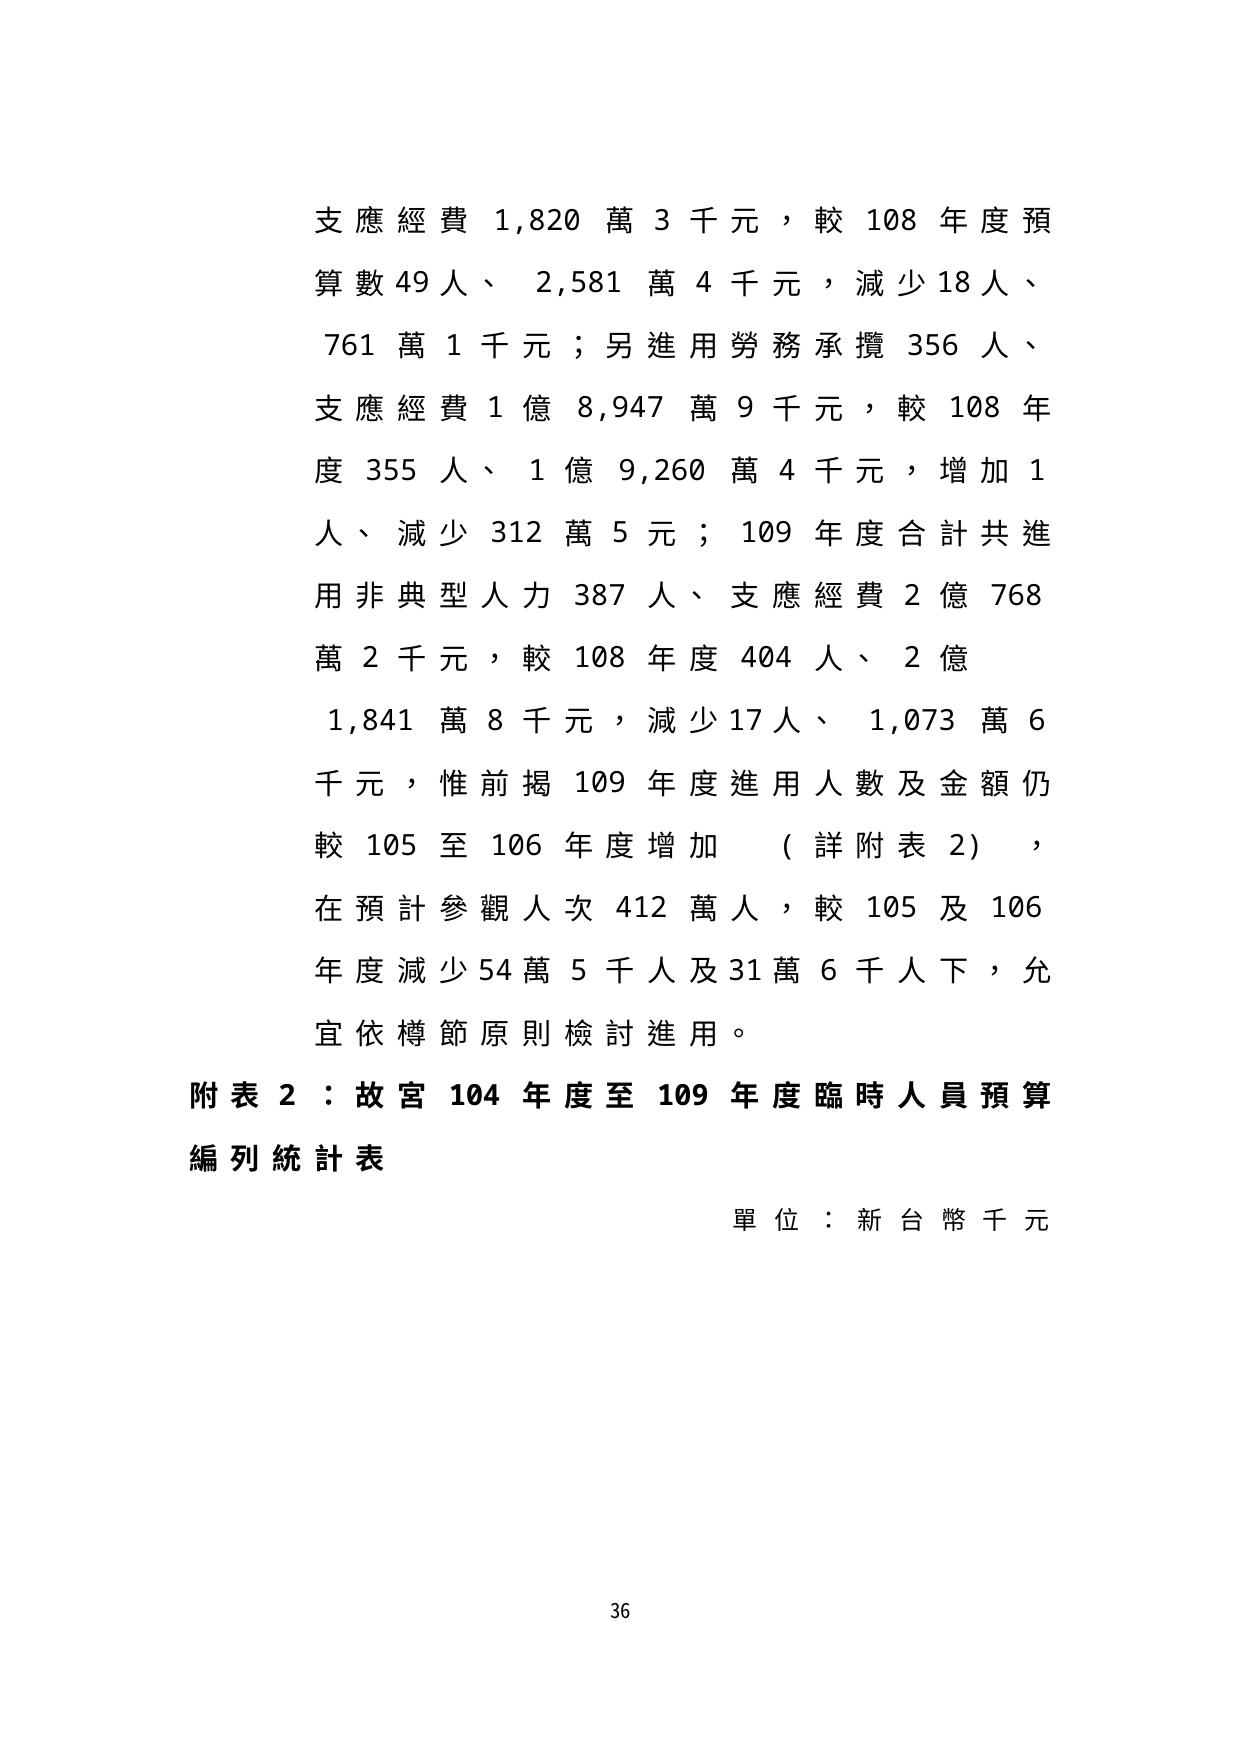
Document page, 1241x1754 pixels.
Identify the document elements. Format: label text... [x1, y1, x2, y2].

text 附表2：故宮104年度至109年度臨時人員預算編列統計表 [183, 1052, 1072, 1177]
text 支應經費1,820萬3千元，較108年度預算數49人、2,581萬4千元，減少18人、761萬1千元；另進用勞務承攬356人、支應經費1億8,947萬9千元，較108年度355人、1億9,260萬4千元，增加1人、減少312萬5元；109年度合計共進用非典型人力387人、支應經費2億768萬2千元，較108年度404人、2億1,841萬8千元，減少17人、1,073萬6千元，惟前揭109年度進用人數及金額仍較105至106年度增加 (詳附表2) ，在預計參觀人次412萬人，較105及106年度減少54萬5千人及31萬6千人下，允宜依樽節原則檢討進用。 [271, 177, 1058, 1052]
text 單位：新台幣千元 [183, 1177, 1058, 1240]
